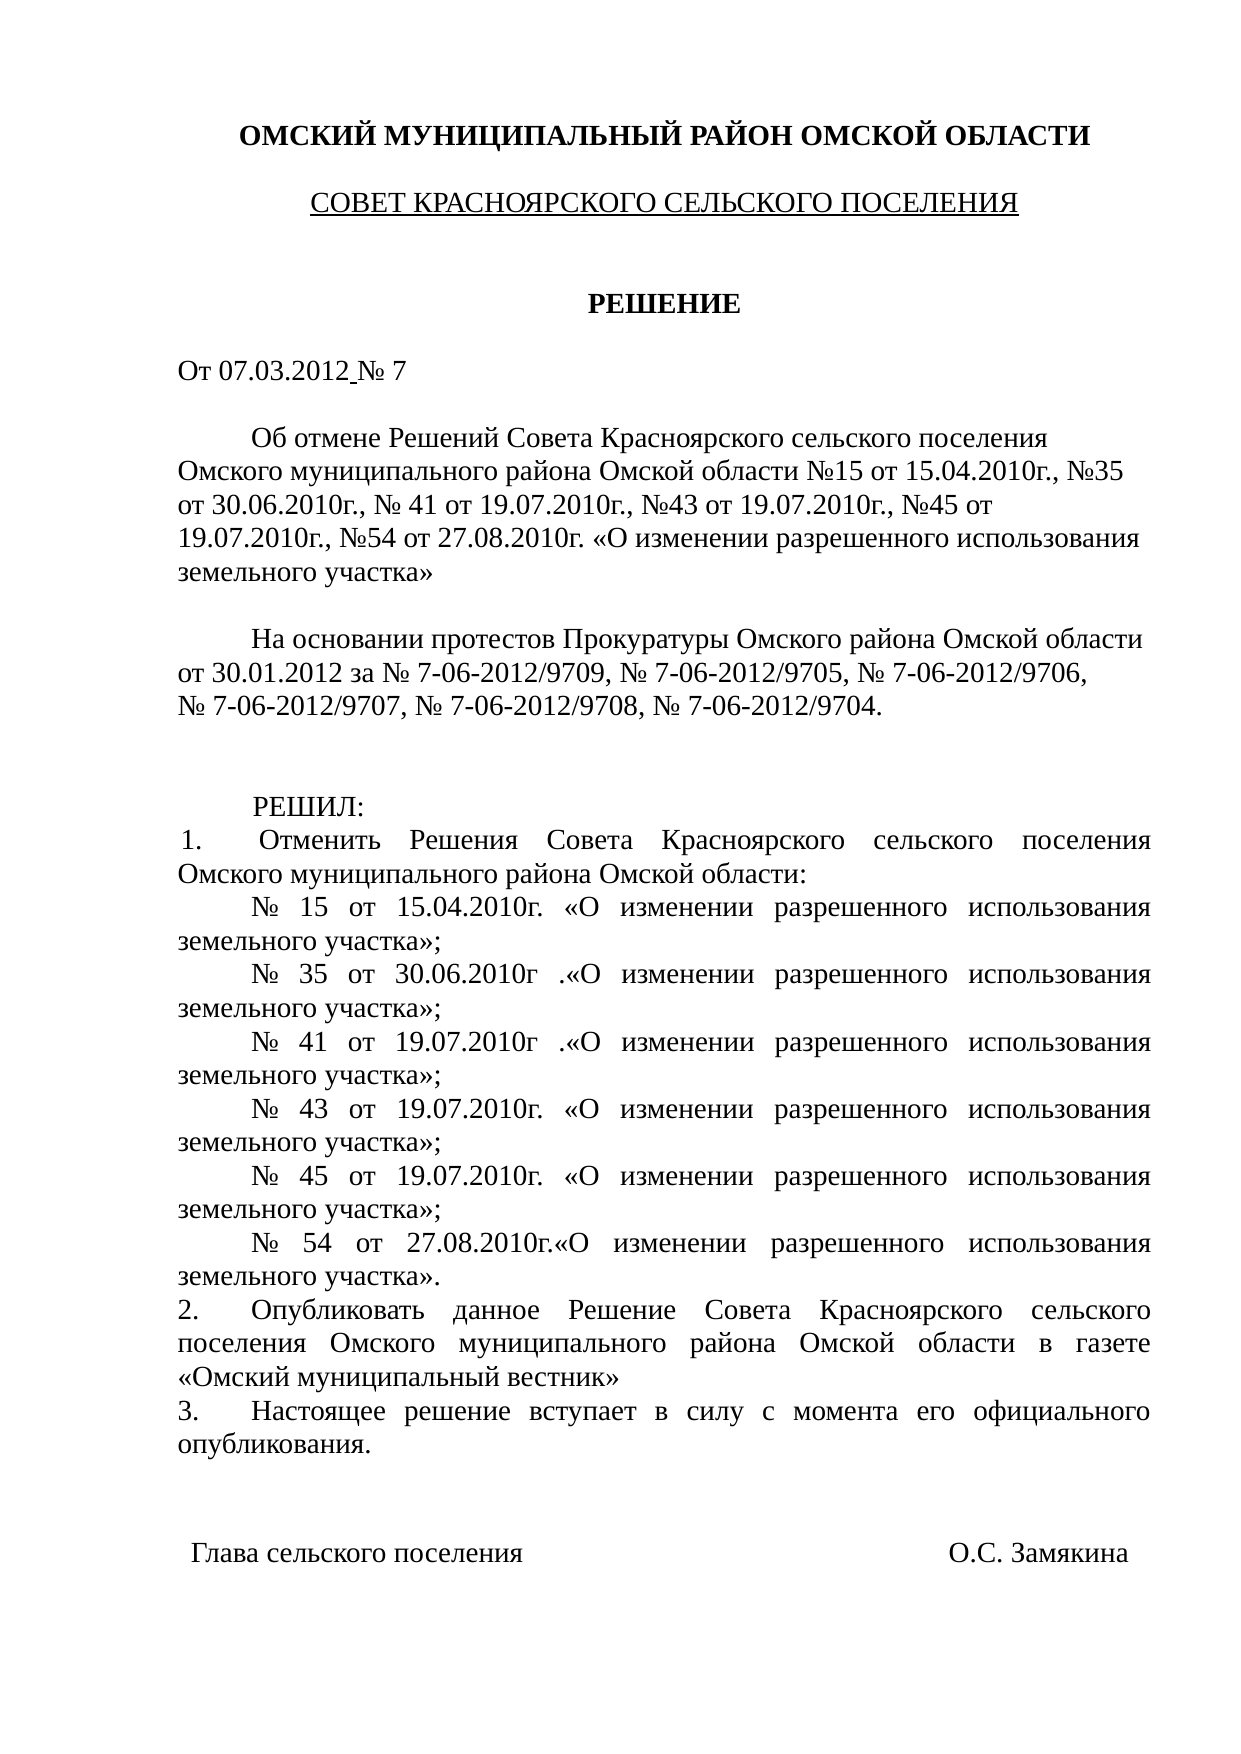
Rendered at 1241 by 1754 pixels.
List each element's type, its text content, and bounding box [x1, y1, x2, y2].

list № 43 от 19.07.2010г. «О изменении разрешенного использования земельного участка»; [177, 1091, 1152, 1158]
text СОВЕТ КРАСНОЯРСКОГО СЕЛЬСКОГО ПОСЕЛЕНИЯ [177, 185, 1152, 219]
list № 15 от 15.04.2010г. «О изменении разрешенного использования земельного участка»; [177, 889, 1152, 957]
subtitle РЕШЕНИЕ [177, 286, 1152, 319]
list 2. Опубликовать данное Решение Совета Красноярского сельского поселения Омского муниципального района Омской области в газете «Омский муниципальный вестник» [177, 1292, 1152, 1393]
text На основании протестов Прокуратуры Омского района Омской области от 30.01.2012 за № 7-06-2012/9709, № 7-06-2012/9705, № 7-06-2012/9706, [177, 621, 1152, 688]
list № 45 от 19.07.2010г. «О изменении разрешенного использования земельного участка»; [177, 1158, 1152, 1225]
list № 35 от 30.06.2010г .«О изменении разрешенного использования земельного участка»; [177, 957, 1152, 1024]
text № 7-06-2012/9707, № 7-06-2012/9708, № 7-06-2012/9704. [177, 688, 1152, 722]
list № 41 от 19.07.2010г .«О изменении разрешенного использования земельного участка»; [177, 1024, 1152, 1091]
list № 54 от 27.08.2010г.«О изменении разрешенного использования земельного участка». [177, 1225, 1152, 1292]
table_header Глава сельского поселения [179, 1493, 696, 1569]
text Об отмене Решений Совета Красноярского сельского поселения Омского муниципального района Омской области №15 от 15.04.2010г., №35 от 30.06.2010г., № 41 от 19.07.2010г., №43 от 19.07.2010г., №45 от 19.07.2010г., №54 от 27.08.2010г. «О изменении разрешенного использования земельного участка» [177, 420, 1152, 588]
list 3. Настоящее решение вступает в силу с момента его официального опубликования. [177, 1393, 1152, 1460]
text От 07.03.2012 № 7 [177, 353, 1152, 386]
text РЕШИЛ: [177, 789, 1152, 822]
subtitle ОМСКИЙ МУНИЦИПАЛЬНЫЙ РАЙОН ОМСКОЙ ОБЛАСТИ [177, 118, 1152, 152]
table_header О.С. Замякина [696, 1493, 1152, 1569]
list Отменить Решения Совета Красноярского сельского поселения Омского муниципального района Омской области: [177, 822, 1152, 889]
